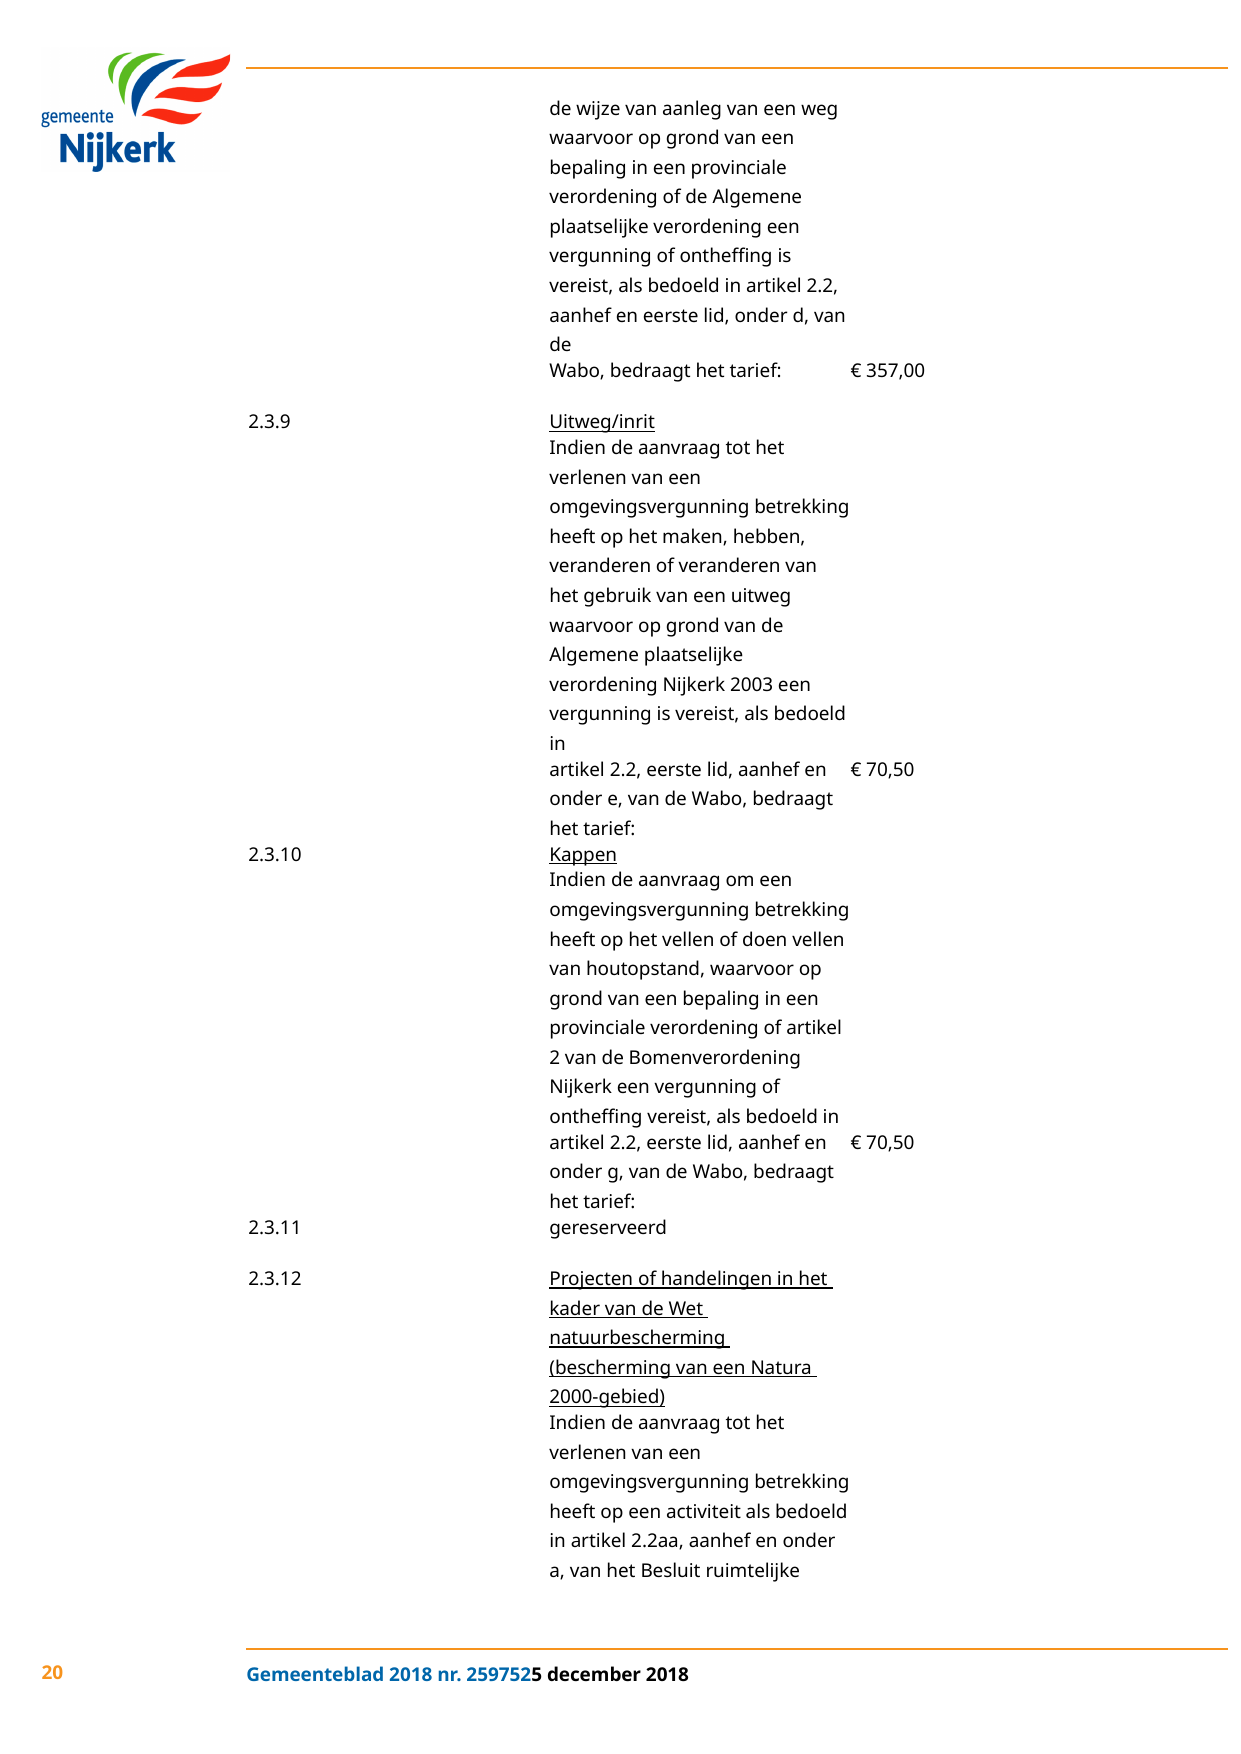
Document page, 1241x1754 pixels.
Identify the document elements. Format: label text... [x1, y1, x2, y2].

table_cell [850, 841, 1152, 867]
table_cell Indien de aanvraag tot het verlenen van een omgevingsvergunning betrekking heeft op een activiteit als bedoeld in artikel 2.2aa, aanhef en onder a, van het Besluit ruimtelijke [549, 1409, 850, 1583]
table_cell [248, 1240, 549, 1265]
table_cell 2.3.11 [248, 1214, 549, 1239]
table_cell € 70,50 [850, 1129, 1152, 1214]
table_cell Indien de aanvraag tot het verlenen van een omgevingsvergunning betrekking heeft op het maken, hebben, veranderen of veranderen van het gebruik van een uitweg waarvoor op grond van de Algemene plaatselijke verordening Nijkerk 2003 een vergunning is vereist, als bedoeld in [549, 434, 850, 756]
table_cell Wabo, bedraagt het tarief: [549, 357, 850, 383]
table_cell [248, 1129, 549, 1214]
table_cell Kappen [549, 841, 850, 867]
table_cell Projecten of handelingen in het kader van de Wet natuurbescherming (bescherming van een Natura 2000-gebied) [549, 1265, 850, 1409]
table_cell € 357,00 [850, 357, 1152, 383]
table_cell € 70,50 [850, 756, 1152, 841]
table_cell de wijze van aanleg van een weg waarvoor op grond van een bepaling in een provinciale verordening of de Algemene plaatselijke verordening een vergunning of ontheffing is vereist, als bedoeld in artikel 2.2, aanhef en eerste lid, onder d, van de [549, 95, 850, 357]
table_cell [850, 1214, 1152, 1239]
table_cell [248, 95, 549, 357]
table_cell Indien de aanvraag om een omgevingsvergunning betrekking heeft op het vellen of doen vellen van houtopstand, waarvoor op grond van een bepaling in een provinciale verordening of artikel 2 van de Bomenverordening Nijkerk een vergunning of ontheffing vereist, als bedoeld in [549, 867, 850, 1129]
table_cell [850, 383, 1152, 409]
table_cell 2.3.10 [248, 841, 549, 867]
table_cell Uitweg/inrit [549, 409, 850, 434]
table_cell 2.3.9 [248, 409, 549, 434]
table_cell [850, 1265, 1152, 1409]
table_cell 2.3.12 [248, 1265, 549, 1409]
table_cell [850, 1409, 1152, 1583]
table_cell [850, 1240, 1152, 1265]
table_cell [248, 434, 549, 756]
table_cell [248, 867, 549, 1129]
table_cell artikel 2.2, eerste lid, aanhef en onder e, van de Wabo, bedraagt het tarief: [549, 756, 850, 841]
table_cell [248, 357, 549, 383]
picture [41, 47, 231, 172]
table_cell [850, 867, 1152, 1129]
table_cell [248, 1409, 549, 1583]
table_cell [549, 1240, 850, 1265]
table_cell [248, 383, 549, 409]
table_cell [850, 434, 1152, 756]
table_cell [850, 95, 1152, 357]
table_cell [850, 409, 1152, 434]
table_cell [549, 383, 850, 409]
table_cell gereserveerd [549, 1214, 850, 1239]
table_cell [248, 756, 549, 841]
table_cell artikel 2.2, eerste lid, aanhef en onder g, van de Wabo, bedraagt het tarief: [549, 1129, 850, 1214]
